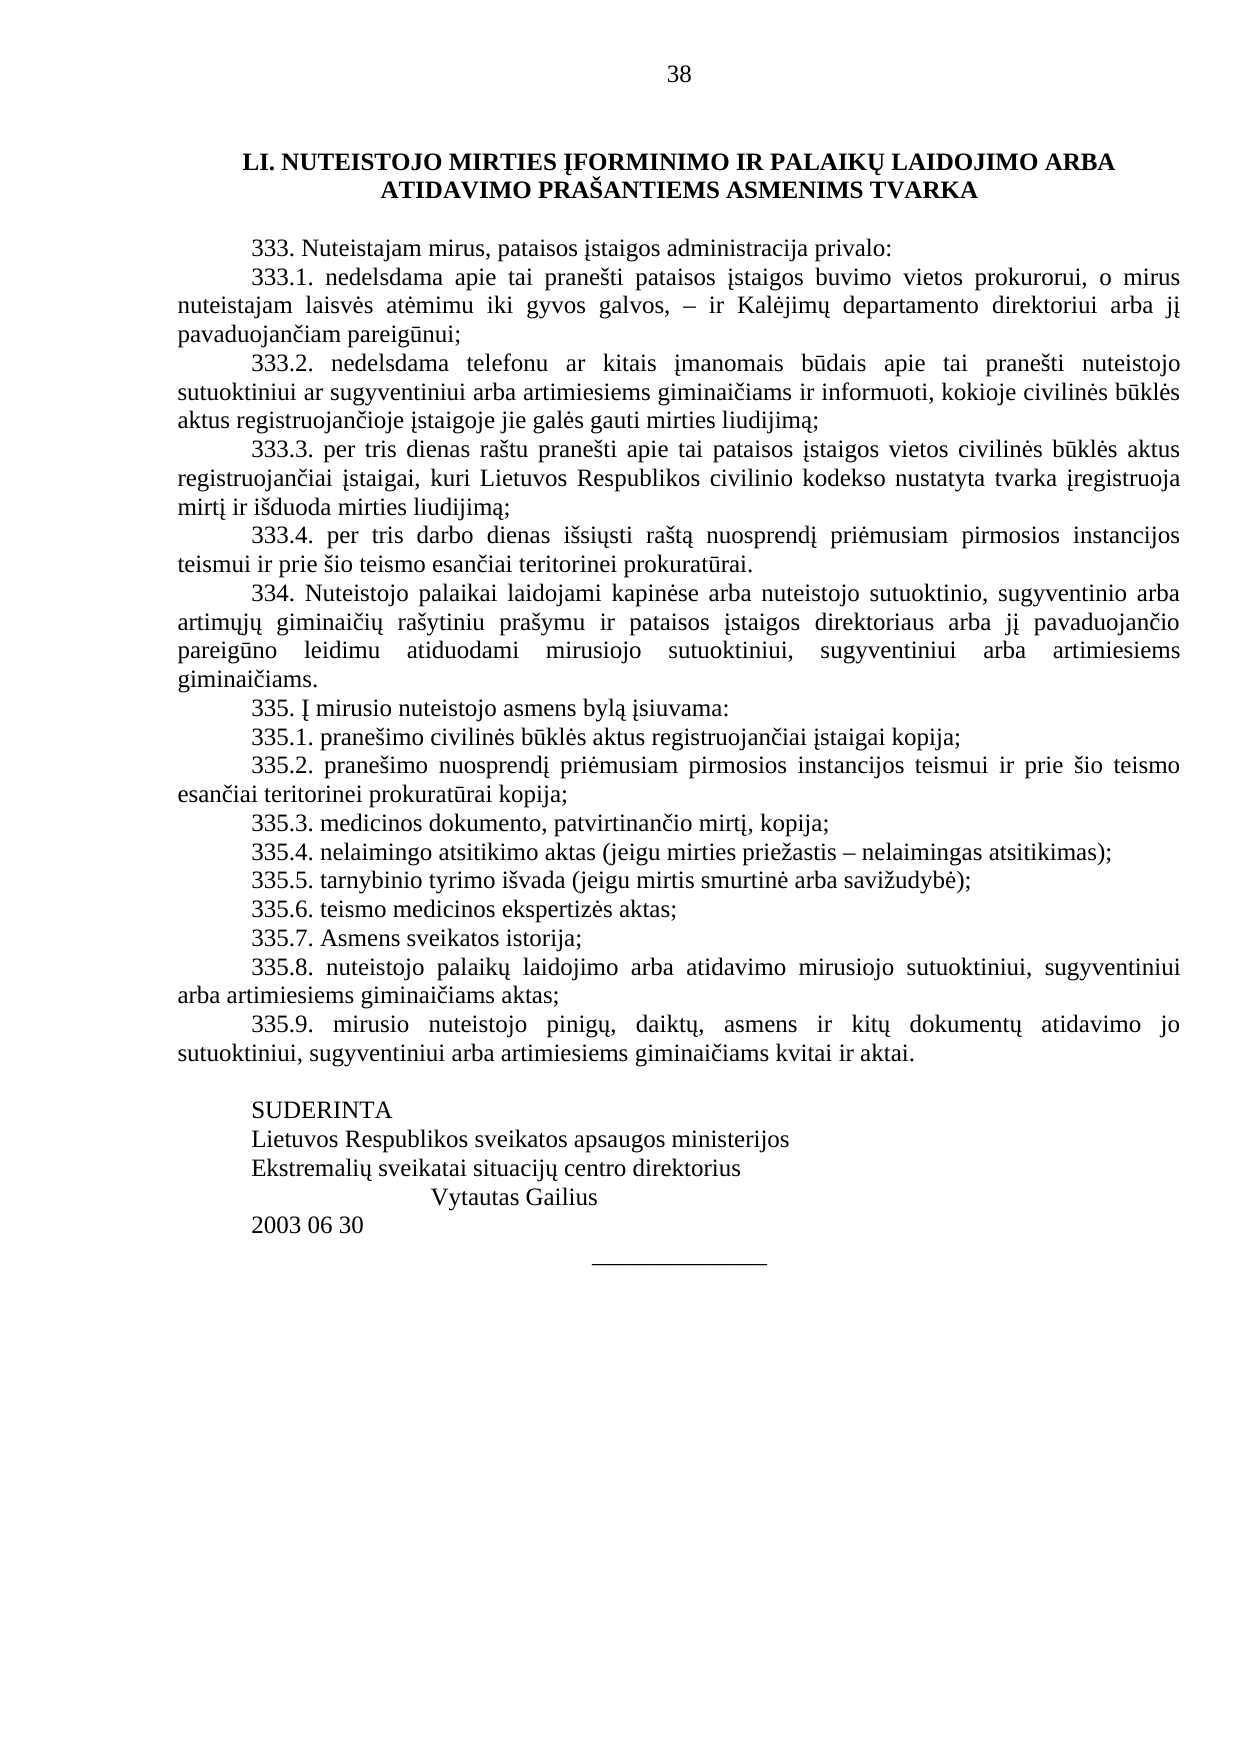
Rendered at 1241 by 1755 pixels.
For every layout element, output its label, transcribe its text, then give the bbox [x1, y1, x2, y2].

text Vytautas Gailius [177, 1182, 1181, 1211]
text 333.2. nedelsdama telefonu ar kitais įmanomais būdais apie tai pranešti nuteistojo sutuoktiniui ar sugyventiniui arba artimiesiems giminaičiams ir informuoti, kokioje civilinės būklės aktus registruojančioje įstaigoje jie galės gauti mirties liudijimą; [177, 348, 1181, 434]
text 335.4. nelaimingo atsitikimo aktas (jeigu mirties priežastis – nelaimingas atsitikimas); [177, 837, 1181, 866]
text 335.9. mirusio nuteistojo pinigų, daiktų, asmens ir kitų dokumentų atidavimo jo sutuoktiniui, sugyventiniui arba artimiesiems giminaičiams kvitai ir aktai. [177, 1009, 1181, 1067]
text 2003 06 30 [177, 1211, 1181, 1239]
text 335.6. teismo medicinos ekspertizės aktas; [177, 894, 1181, 923]
text 335. Į mirusio nuteistojo asmens bylą įsiuvama: [177, 693, 1181, 722]
text 335.1. pranešimo civilinės būklės aktus registruojančiai įstaigai kopija; [177, 722, 1181, 751]
text 335.5. tarnybinio tyrimo išvada (jeigu mirtis smurtinė arba savižudybė); [177, 866, 1181, 894]
text 335.8. nuteistojo palaikų laidojimo arba atidavimo mirusiojo sutuoktiniui, sugyventiniui arba artimiesiems giminaičiams aktas; [177, 952, 1181, 1009]
text 335.3. medicinos dokumento, patvirtinančio mirtį, kopija; [177, 808, 1181, 837]
text 335.2. pranešimo nuosprendį priėmusiam pirmosios instancijos teismui ir prie šio teismo esančiai teritorinei prokuratūrai kopija; [177, 751, 1181, 808]
text 333.3. per tris dienas raštu pranešti apie tai pataisos įstaigos vietos civilinės būklės aktus registruojančiai įstaigai, kuri Lietuvos Respublikos civilinio kodekso nustatyta tvarka įregistruoja mirtį ir išduoda mirties liudijimą; [177, 434, 1181, 521]
text 334. Nuteistojo palaikai laidojami kapinėse arba nuteistojo sutuoktinio, sugyventinio arba artimųjų giminaičių rašytiniu prašymu ir pataisos įstaigos direktoriaus arba jį pavaduojančio pareigūno leidimu atiduodami mirusiojo sutuoktiniui, sugyventiniui arba artimiesiems giminaičiams. [177, 578, 1181, 693]
text ______________ [177, 1239, 1181, 1268]
text Ekstremalių sveikatai situacijų centro direktorius [177, 1153, 1181, 1182]
text Lietuvos Respublikos sveikatos apsaugos ministerijos [177, 1124, 1181, 1153]
text 335.7. Asmens sveikatos istorija; [177, 923, 1181, 952]
text 333. Nuteistajam mirus, pataisos įstaigos administracija privalo: [177, 233, 1181, 262]
text LI. NUTEISTOJO MIRTIES ĮFORMINIMO IR PALAIKŲ LAIDOJIMO ARBA ATIDAVIMO PRAŠANTIEMS ASMENIMS TVARKA [177, 147, 1181, 204]
text 333.1. nedelsdama apie tai pranešti pataisos įstaigos buvimo vietos prokurorui, o mirus nuteistajam laisvės atėmimu iki gyvos galvos, – ir Kalėjimų departamento direktoriui arba jį pavaduojančiam pareigūnui; [177, 262, 1181, 348]
text SUDERINTA [177, 1096, 1181, 1124]
text 333.4. per tris darbo dienas išsiųsti raštą nuosprendį priėmusiam pirmosios instancijos teismui ir prie šio teismo esančiai teritorinei prokuratūrai. [177, 521, 1181, 578]
